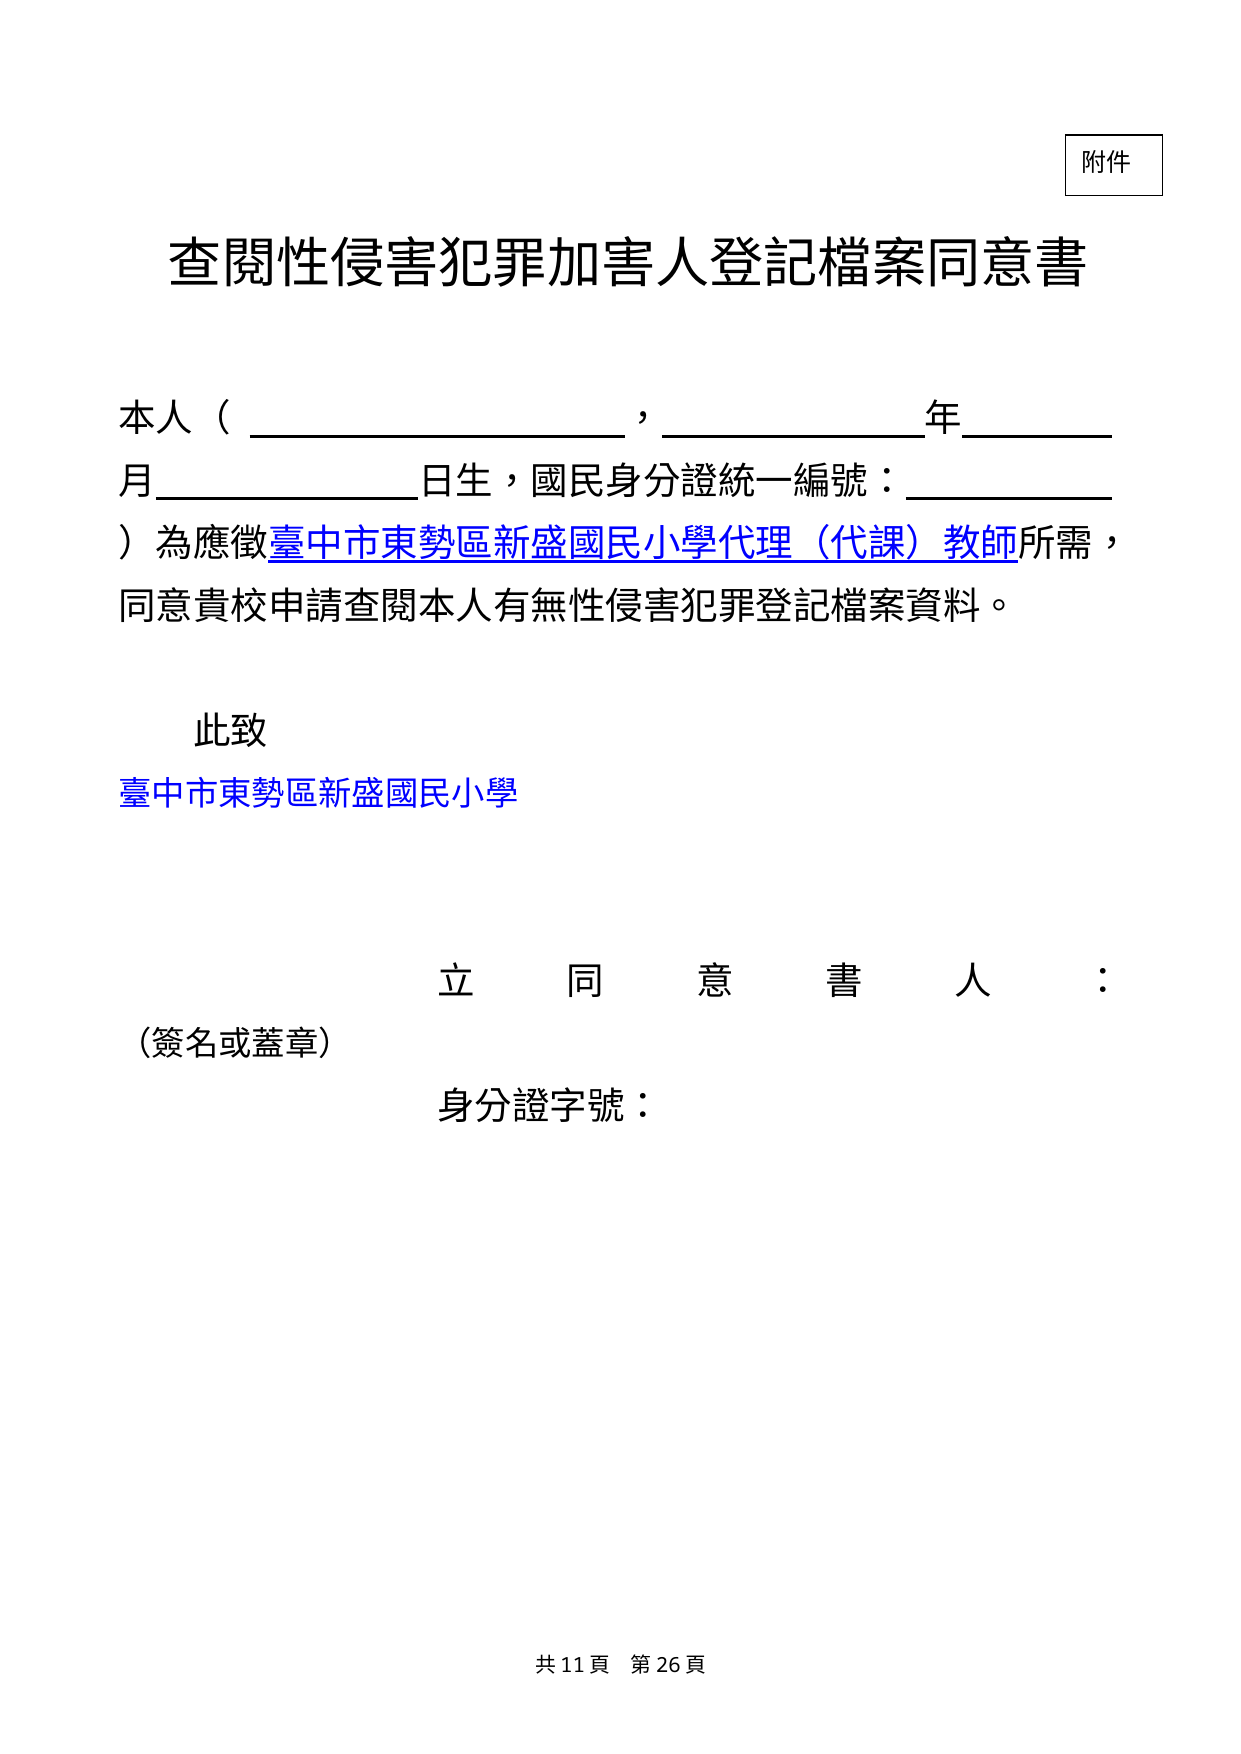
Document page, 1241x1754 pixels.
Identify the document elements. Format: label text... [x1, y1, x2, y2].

text 查閱性侵害犯罪加害人登記檔案同意書 [1066, 136, 1162, 195]
text 本人（ ， 年 月 日生，國民身分證統一編號： ）為應徵臺中市東勢區新盛國民小學代理（代課）教師所需，同意貴校申請查閱本人有無性侵害犯罪登記檔案資料。 [118, 374, 1122, 624]
text 此致 [118, 686, 1122, 749]
text 臺中市東勢區新盛國民小學 [118, 749, 1122, 811]
text 立同意書人： （簽名或蓋章） [118, 936, 1122, 1061]
text 身分證字號： [118, 1061, 1122, 1124]
text 查閱性侵害犯罪加害人登記檔案同意書 [118, 186, 1138, 311]
text 附件4 [1081, 143, 1147, 187]
